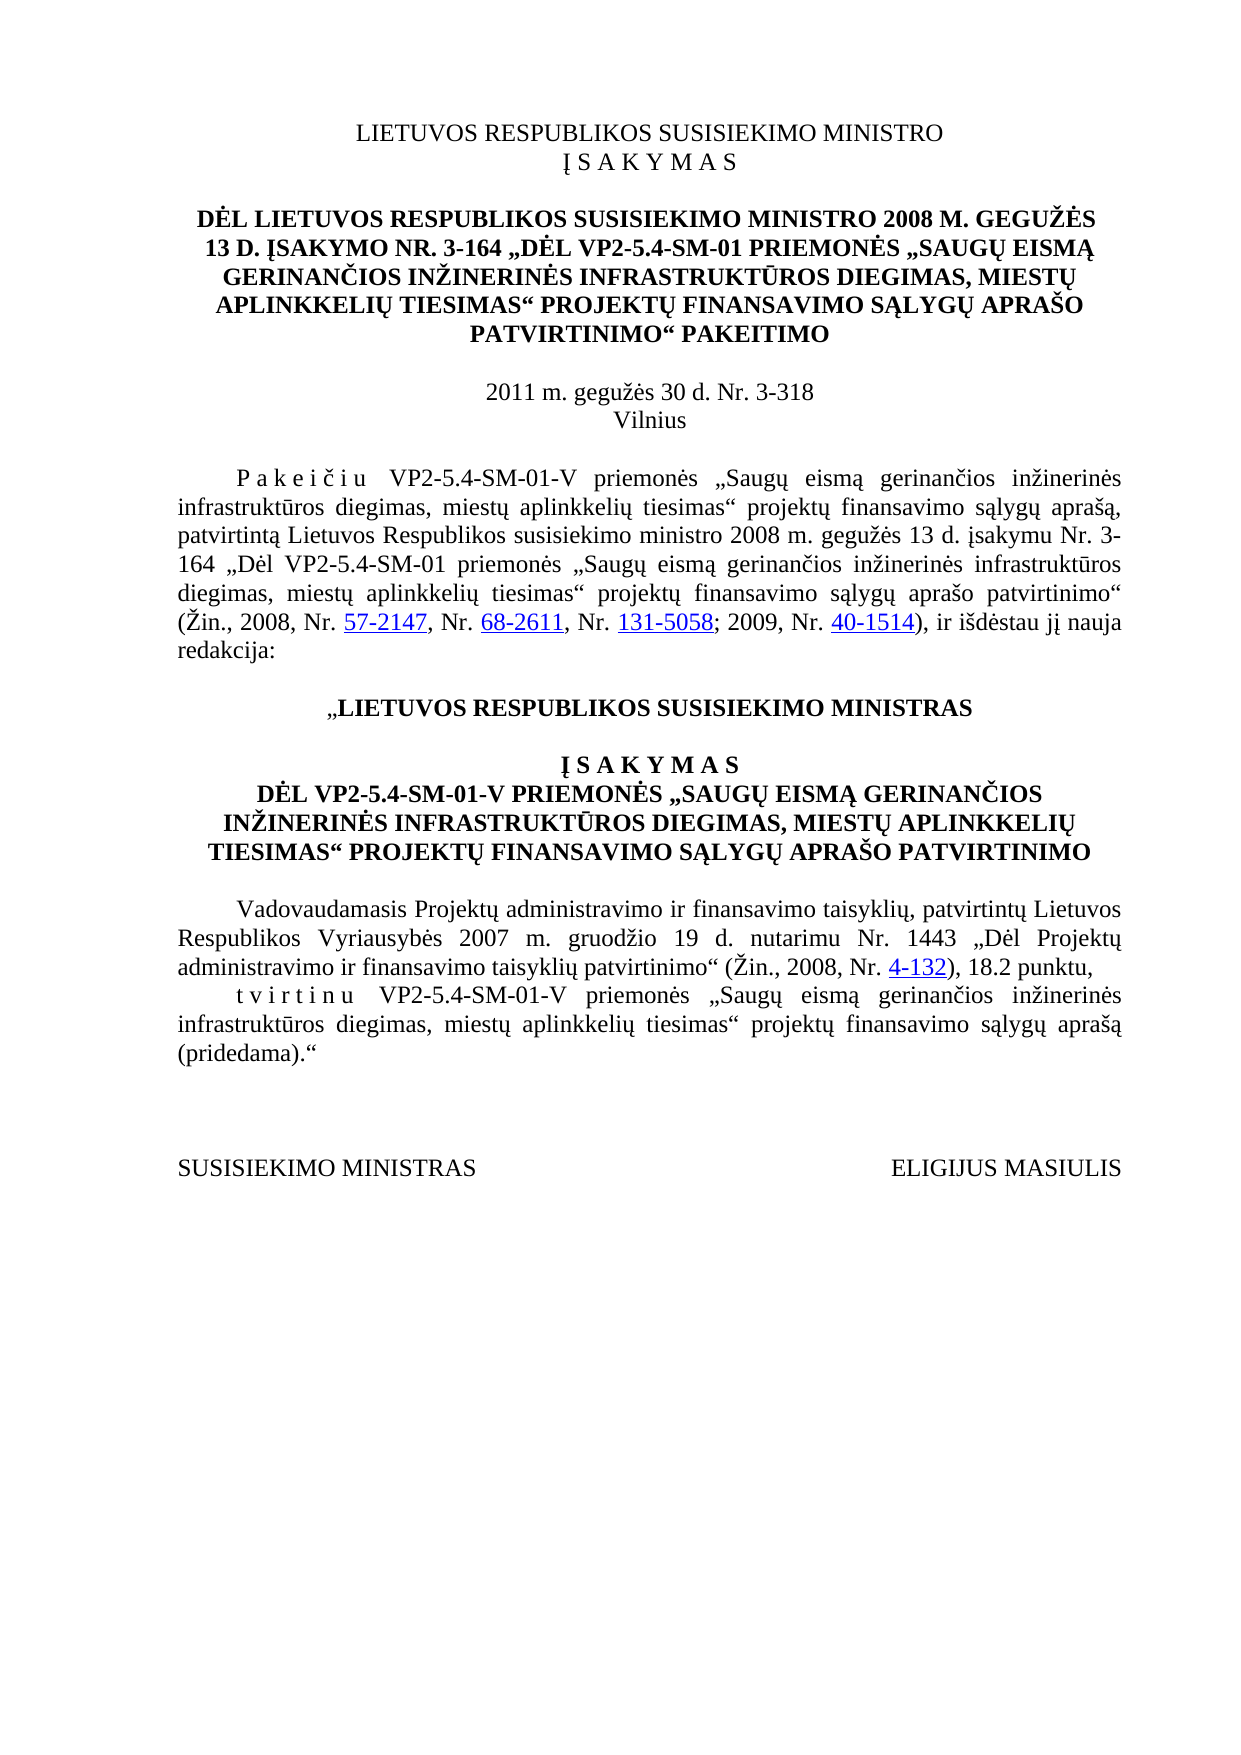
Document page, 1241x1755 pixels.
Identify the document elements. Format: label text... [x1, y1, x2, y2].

text Vadovaudamasis Projektų administravimo ir finansavimo taisyklių, patvirtintų Lietuvos Respublikos Vyriausybės 2007 m. gruodžio 19 d. nutarimu Nr. 1443 „Dėl Projektų administravimo ir finansavimo taisyklių patvirtinimo“ (Žin., 2008, Nr. 4-132), 18.2 punktu, [177, 894, 1122, 981]
text „LIETUVOS RESPUBLIKOS SUSISIEKIMO MINISTRAS [177, 693, 1122, 722]
text ĮSAKYMAS [177, 147, 1122, 176]
text Vilnius [177, 406, 1122, 434]
text 2011 m. gegužės 30 d. Nr. 3-318 [177, 377, 1122, 406]
text Susisiekimo ministras Eligijus Masiulis [177, 1153, 1122, 1182]
text DĖL VP2-5.4-SM-01-V PRIEMONĖS „SAUGŲ EISMĄ GERINANČIOS INŽINERINĖS INFRASTRUKTŪROS DIEGIMAS, MIESTŲ APLINKKELIŲ TIESIMAS“ PROJEKTŲ FINANSAVIMO SĄLYGŲ APRAŠO PATVIRTINIMO [177, 779, 1122, 866]
text tvirtinu VP2-5.4-SM-01-V priemonės „Saugų eismą gerinančios inžinerinės infrastruktūros diegimas, miestų aplinkkelių tiesimas“ projektų finansavimo sąlygų aprašą (pridedama).“ [177, 981, 1122, 1067]
text LIETUVOS RESPUBLIKOS SUSISIEKIMO MINISTRO [177, 118, 1122, 147]
text ĮSAKYMAS [177, 751, 1122, 779]
text Pakeičiu VP2-5.4-SM-01-V priemonės „Saugų eismą gerinančios inžinerinės infrastruktūros diegimas, miestų aplinkkelių tiesimas“ projektų finansavimo sąlygų aprašą, patvirtintą Lietuvos Respublikos susisiekimo ministro 2008 m. gegužės 13 d. įsakymu Nr. 3-164 „Dėl VP2-5.4-SM-01 priemonės „Saugų eismą gerinančios inžinerinės infrastruktūros diegimas, miestų aplinkkelių tiesimas“ projektų finansavimo sąlygų aprašo patvirtinimo“ (Žin., 2008, Nr. 57-2147, Nr. 68-2611, Nr. 131-5058; 2009, Nr. 40-1514), ir išdėstau jį nauja redakcija: [177, 463, 1122, 664]
text DĖL LIETUVOS RESPUBLIKOS SUSISIEKIMO MINISTRO 2008 M. GEGUŽĖS 13 D. ĮSAKYMO Nr. 3-164 „DĖL VP2-5.4-SM-01 PRIEMONĖS „SAUGŲ EISMĄ GERINANČIOS INŽINERINĖS INFRASTRUKTŪROS DIEGIMAS, MIESTŲ APLINKKELIŲ TIESIMAS“ PROJEKTŲ FINANSAVIMO SĄLYGŲ APRAŠO PATVIRTINIMO“ PAKEITIMO [177, 204, 1122, 348]
